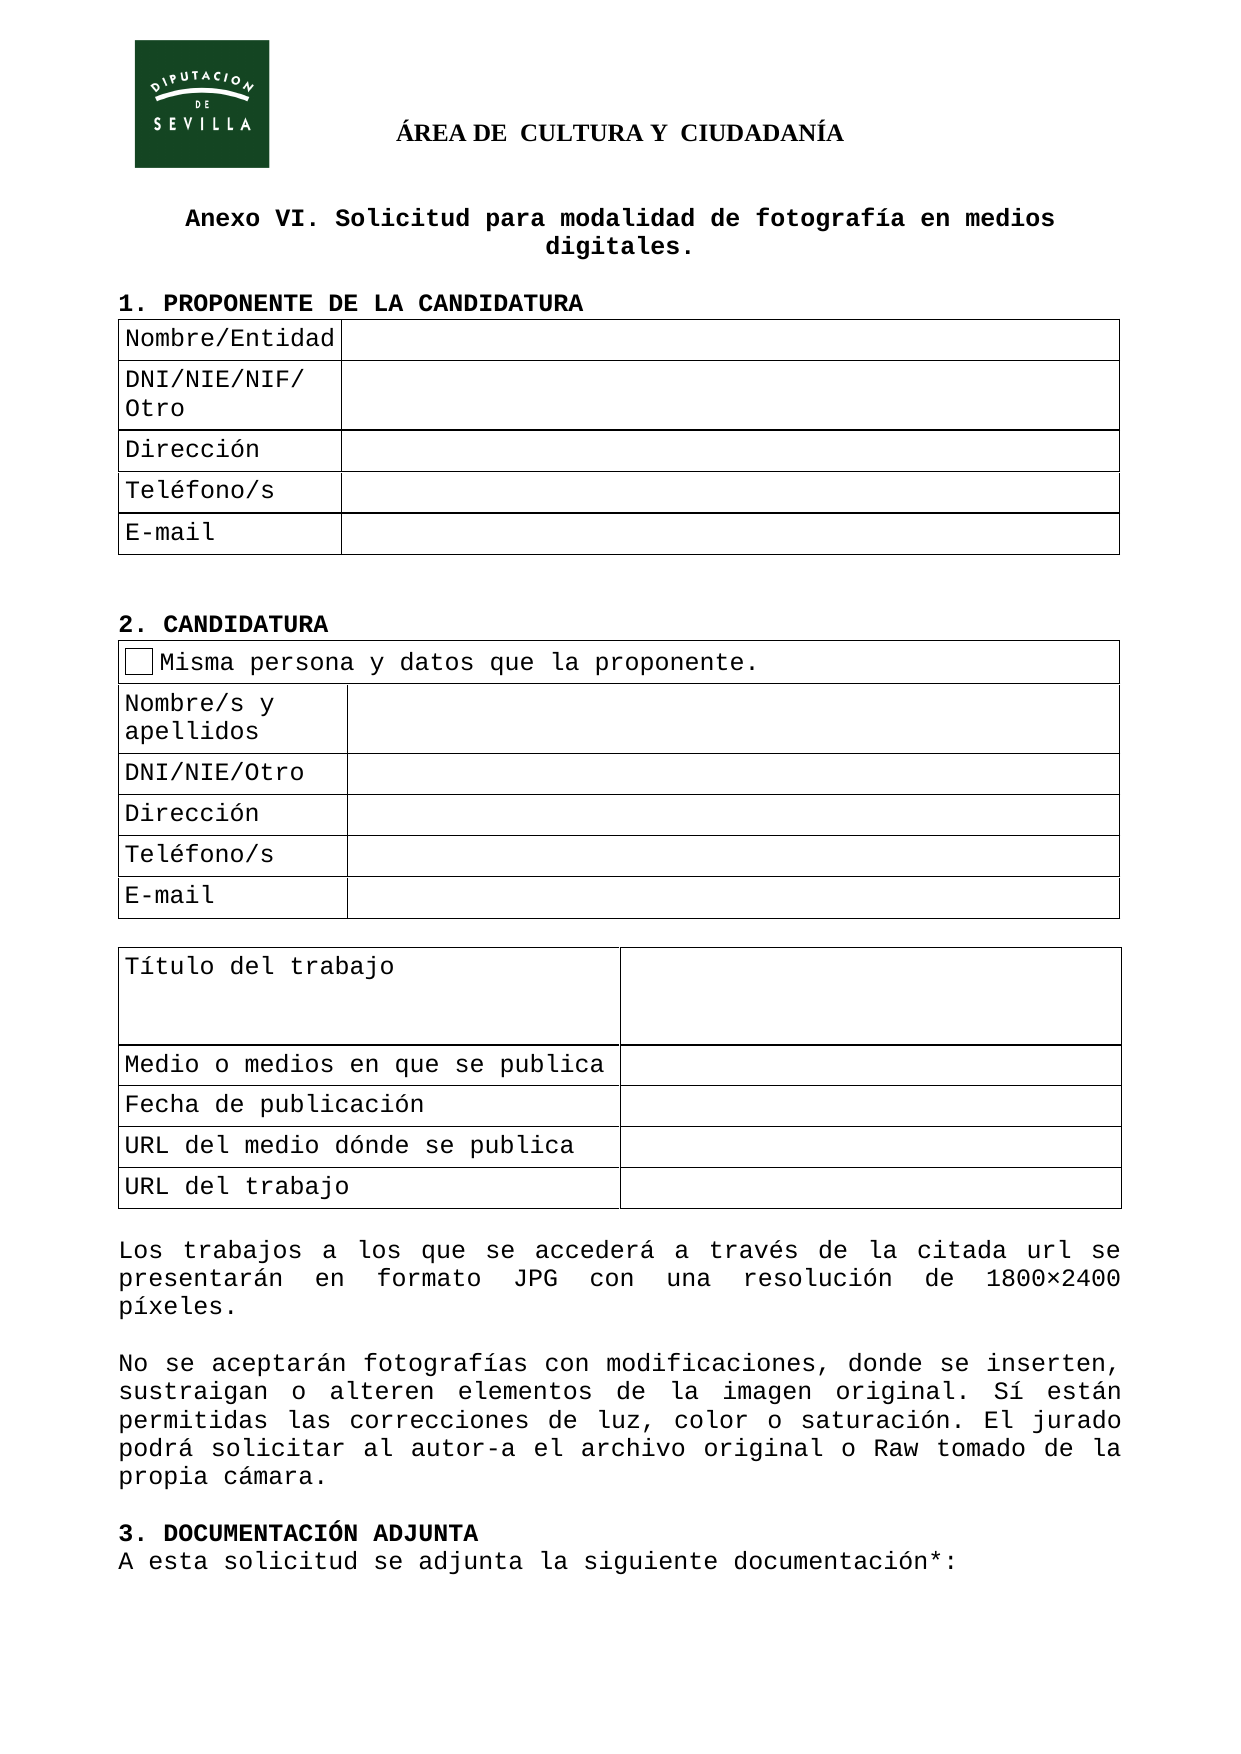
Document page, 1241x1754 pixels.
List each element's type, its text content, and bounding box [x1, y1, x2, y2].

table_cell [621, 1086, 1121, 1126]
table_header Misma persona y datos que la proponente. [119, 641, 1119, 683]
table_cell DNI/NIE/NIF/Otro [119, 361, 341, 429]
text 3. DOCUMENTACIÓN ADJUNTA [118, 1521, 1122, 1549]
table_cell [348, 754, 1119, 794]
table_header [342, 320, 1119, 360]
text A esta solicitud se adjunta la siguiente documentación*: [118, 1549, 1122, 1577]
table_header Título del trabajo [119, 948, 619, 1044]
table_cell [348, 685, 1119, 753]
table_cell E-mail [119, 514, 341, 554]
picture [134, 40, 270, 168]
table_cell Teléfono/s [119, 836, 347, 876]
table_cell [621, 1046, 1121, 1085]
table_cell [348, 795, 1119, 835]
text No se aceptarán fotografías con modificaciones, donde se inserten, sustraigan o alteren elementos de la imagen original. Sí están permitidas las correcciones de luz, color o saturación. El jurado podrá solicitar al autor-a el archivo original o Raw tomado de la propia cámara. [118, 1351, 1122, 1492]
text Anexo VI. Solicitud para modalidad de fotografía en medios digitales. [118, 205, 1122, 262]
table_cell [342, 361, 1119, 429]
text Los trabajos a los que se accederá a través de la citada url se presentarán en formato JPG con una resolución de 1800×2400 píxeles. [118, 1237, 1122, 1322]
table_cell [621, 1168, 1121, 1208]
table_cell [342, 431, 1119, 471]
table_cell [342, 514, 1119, 554]
table_cell Fecha de publicación [119, 1086, 619, 1126]
table_cell E-mail [119, 878, 347, 918]
table_cell Dirección [119, 795, 347, 835]
table_cell Teléfono/s [119, 473, 341, 512]
table_cell [348, 878, 1119, 918]
text 2. CANDIDATURA [118, 612, 1122, 640]
text 1. PROPONENTE DE LA CANDIDATURA [118, 290, 1122, 318]
table_cell [342, 473, 1119, 512]
table_cell Nombre/s y apellidos [119, 685, 347, 753]
table_cell URL del medio dónde se publica [119, 1127, 619, 1167]
table_cell [621, 1127, 1121, 1167]
table_header [621, 948, 1121, 1044]
table_header Nombre/Entidad [119, 320, 341, 360]
table_cell Dirección [119, 431, 341, 471]
table_cell Medio o medios en que se publica [119, 1046, 619, 1085]
table_cell URL del trabajo [119, 1168, 619, 1208]
table_cell DNI/NIE/Otro [119, 754, 347, 794]
table_cell [348, 836, 1119, 876]
